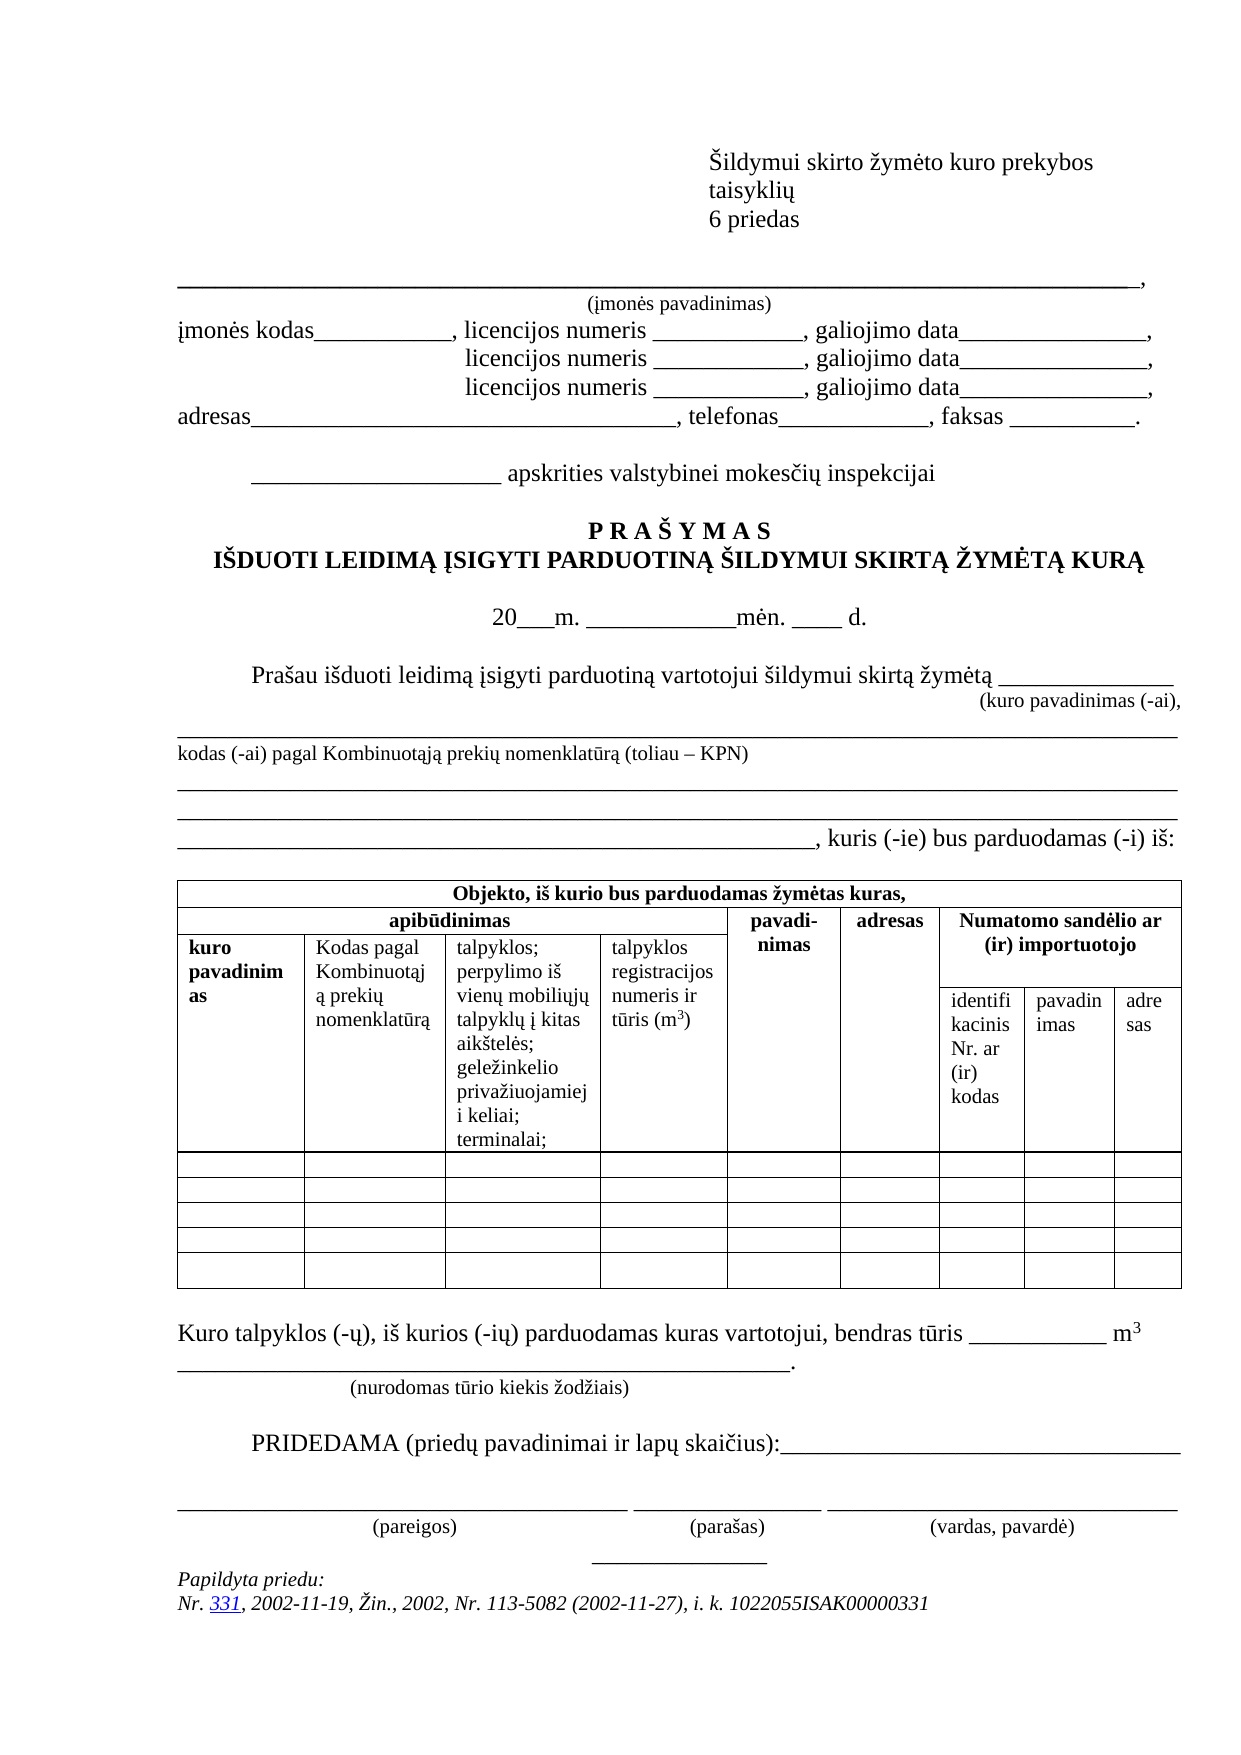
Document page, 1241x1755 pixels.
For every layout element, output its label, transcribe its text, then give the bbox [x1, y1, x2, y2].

table_cell [1115, 1203, 1181, 1227]
table_cell [728, 1178, 840, 1202]
text P R A Š Y M A S [177, 516, 1181, 545]
table_cell [178, 1203, 304, 1227]
table_cell [728, 1153, 840, 1177]
table_cell [940, 1153, 1024, 1177]
text licencijos numeris ____________, galiojimo data_______________, [177, 343, 1181, 372]
text Šildymui skirto žymėto kuro prekybos [177, 147, 1181, 176]
text PRIDEDAMA (priedų pavadinimai ir lapų skaičius):________________________________ [177, 1428, 1181, 1457]
table_cell [1025, 1203, 1114, 1227]
table_cell [1115, 1178, 1181, 1202]
table_cell [446, 1178, 600, 1202]
table_cell talpyklos registracijos numeris ir tūris (m3) [601, 935, 727, 1151]
table_cell [601, 1203, 727, 1227]
table_cell [841, 1253, 939, 1288]
table_cell [1025, 1153, 1114, 1177]
table_cell [1025, 1178, 1114, 1202]
text Papildyta priedu: [177, 1567, 1181, 1591]
text ________________________________________________________________________________ [177, 765, 1181, 794]
table_cell Numatomo sandėlio ar (ir) importuotojo [940, 908, 1181, 987]
table_cell [446, 1253, 600, 1288]
text IŠDUOTI LEIDIMĄ ĮSIGYTI PARDUOTINĄ ŠILDYMUI SKIRTĄ ŽYMĖTĄ KURĄ [177, 545, 1181, 573]
table_cell [305, 1153, 445, 1177]
text ___________________________________________________, kuris (-ie) bus parduodamas (-i) iš: [177, 823, 1181, 852]
text (pareigos) (parašas) (vardas, pavardė) [177, 1514, 1181, 1538]
text Nr. 331, 2002-11-19, Žin., 2002, Nr. 113-5082 (2002-11-27), i. k. 1022055ISAK00000331 [177, 1591, 1181, 1615]
table_cell identifikacinis Nr. ar (ir) kodas [940, 988, 1024, 1151]
table_cell [601, 1153, 727, 1177]
text (įmonės pavadinimas) [177, 291, 1181, 315]
table_cell [178, 1228, 304, 1252]
table_cell [1115, 1253, 1181, 1288]
text įmonės kodas___________, licencijos numeris ____________, galiojimo data_______________, [177, 315, 1181, 343]
table_cell [178, 1178, 304, 1202]
text ________________________________________________________________________________ [177, 794, 1181, 823]
table_cell [446, 1153, 600, 1177]
text ____________________________________ _______________ ____________________________ [177, 1485, 1181, 1514]
table_cell [446, 1228, 600, 1252]
text Prašau išduoti leidimą įsigyti parduotiną vartotojui šildymui skirtą žymėtą ______________ [177, 660, 1181, 688]
table_cell [728, 1253, 840, 1288]
table_cell [601, 1253, 727, 1288]
table_cell pavadi-nimas [728, 908, 840, 1151]
text taisyklių [177, 176, 1181, 204]
table_cell [1025, 1228, 1114, 1252]
table_cell [1025, 1253, 1114, 1288]
table_cell [1115, 1228, 1181, 1252]
table_cell [841, 1203, 939, 1227]
text (nurodomas tūrio kiekis žodžiais) [177, 1375, 1181, 1399]
table_cell [178, 1253, 304, 1288]
table_header Objekto, iš kurio bus parduodamas žymėtas kuras, [178, 881, 1181, 907]
table_cell [841, 1153, 939, 1177]
text 20___m. ____________mėn. ____ d. [177, 602, 1181, 631]
text _________________________________________________. [177, 1346, 1181, 1375]
table_cell [305, 1203, 445, 1227]
table_cell [940, 1178, 1024, 1202]
text Kuro talpyklos (-ų), iš kurios (-ių) parduodamas kuras vartotojui, bendras tūris ___________ m3 [177, 1318, 1181, 1346]
table_cell pavadinimas [1025, 988, 1114, 1151]
text _____________________________________________________________________________, [177, 262, 1181, 291]
table_cell apibūdinimas [178, 908, 727, 934]
text 6 priedas [177, 204, 1181, 233]
table_cell [178, 1153, 304, 1177]
text ____________________ apskrities valstybinei mokesčių inspekcijai [177, 458, 1181, 487]
table_cell [601, 1228, 727, 1252]
text ______________ [177, 1538, 1181, 1567]
table_cell adresas [841, 908, 939, 1151]
table_cell [446, 1203, 600, 1227]
table_cell talpyklos; perpylimo iš vienų mobiliųjų talpyklų į kitas aikštelės; geležinkelio privažiuojamieji keliai; terminalai; [446, 935, 600, 1151]
table_cell [728, 1228, 840, 1252]
text licencijos numeris ____________, galiojimo data_______________, [177, 372, 1181, 401]
table_cell [305, 1253, 445, 1288]
table_cell [940, 1253, 1024, 1288]
text adresas__________________________________, telefonas____________, faksas __________. [177, 401, 1181, 430]
table_cell [841, 1228, 939, 1252]
table_cell [305, 1178, 445, 1202]
table_cell [728, 1203, 840, 1227]
table_cell [1115, 1153, 1181, 1177]
table_cell [940, 1203, 1024, 1227]
table_cell [841, 1178, 939, 1202]
text kodas (-ai) pagal Kombinuotąją prekių nomenklatūrą (toliau – KPN) [177, 741, 1181, 765]
table_cell [305, 1228, 445, 1252]
text ________________________________________________________________________________ [177, 712, 1181, 741]
table_cell Kodas pagal Kombinuotąją prekių nomenklatūrą [305, 935, 445, 1151]
table_cell kuro pavadinimas [178, 935, 304, 1151]
table_cell [940, 1228, 1024, 1252]
table_cell adresas [1115, 988, 1181, 1151]
text (kuro pavadinimas (-ai), [177, 688, 1181, 712]
table_cell [601, 1178, 727, 1202]
